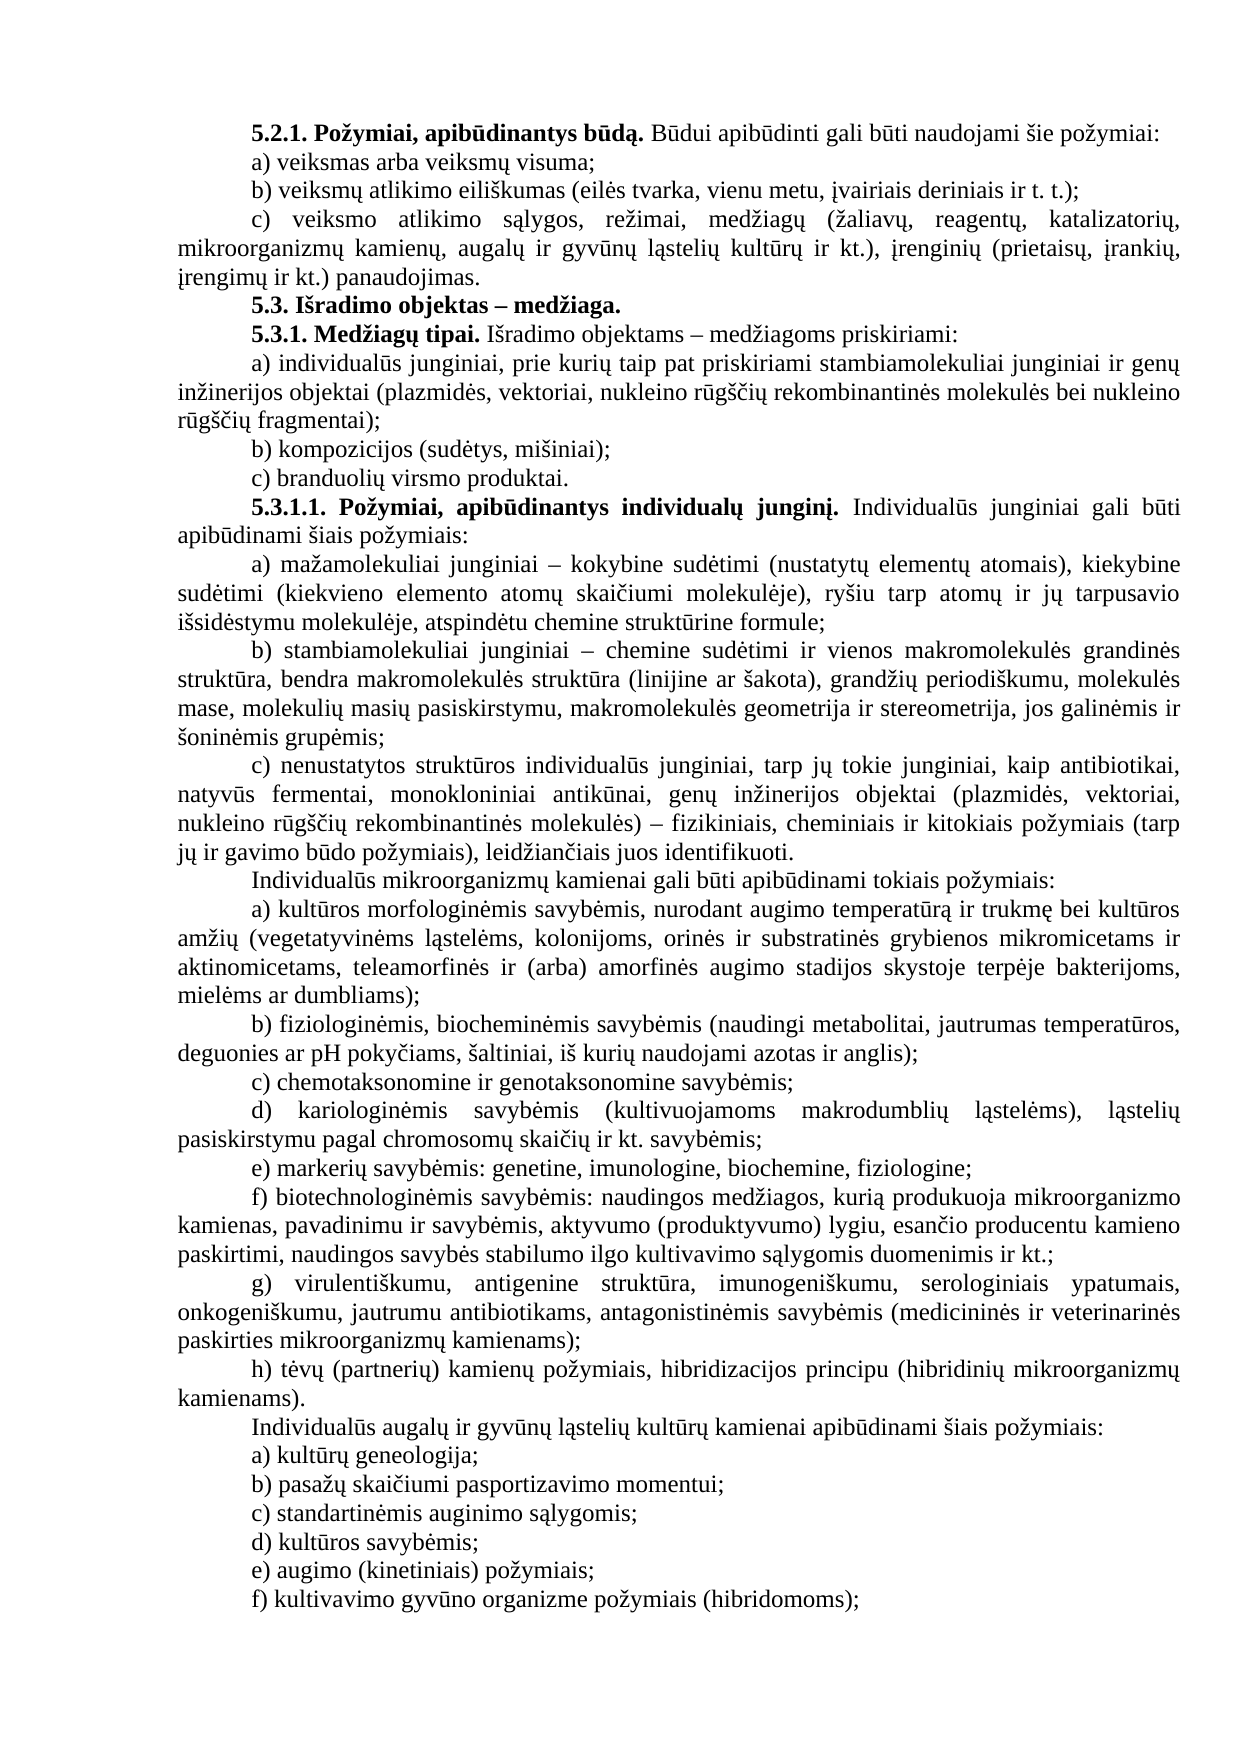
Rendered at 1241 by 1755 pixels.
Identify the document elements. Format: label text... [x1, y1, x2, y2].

text h) tėvų (partnerių) kamienų požymiais, hibridizacijos principu (hibridinių mikroorganizmų kamienams). [177, 1354, 1181, 1412]
text a) individualūs junginiai, prie kurių taip pat priskiriami stambiamolekuliai junginiai ir genų inžinerijos objektai (plazmidės, vektoriai, nukleino rūgščių rekombinantinės molekulės bei nukleino rūgščių fragmentai); [177, 348, 1181, 434]
text Individualūs augalų ir gyvūnų ląstelių kultūrų kamienai apibūdinami šiais požymiais: [177, 1412, 1181, 1441]
text d) kultūros savybėmis; [177, 1527, 1181, 1556]
text 5.3. Išradimo objektas – medžiaga. [177, 291, 1181, 319]
text b) stambiamolekuliai junginiai – chemine sudėtimi ir vienos makromolekulės grandinės struktūra, bendra makromolekulės struktūra (linijine ar šakota), grandžių periodiškumu, molekulės mase, molekulių masių pasiskirstymu, makromolekulės geometrija ir stereometrija, jos galinėmis ir šoninėmis grupėmis; [177, 636, 1181, 751]
text a) kultūrų geneologija; [177, 1441, 1181, 1469]
text e) markerių savybėmis: genetine, imunologine, biochemine, fiziologine; [177, 1153, 1181, 1182]
text e) augimo (kinetiniais) požymiais; [177, 1556, 1181, 1584]
text a) kultūros morfologinėmis savybėmis, nurodant augimo temperatūrą ir trukmę bei kultūros amžių (vegetatyvinėms ląstelėms, kolonijoms, orinės ir substratinės grybienos mikromicetams ir aktinomicetams, teleamorfinės ir (arba) amorfinės augimo stadijos skystoje terpėje bakterijoms, mielėms ar dumbliams); [177, 894, 1181, 1009]
text b) pasažų skaičiumi pasportizavimo momentui; [177, 1469, 1181, 1498]
text b) veiksmų atlikimo eiliškumas (eilės tvarka, vienu metu, įvairiais deriniais ir t. t.); [177, 176, 1181, 204]
text a) mažamolekuliai junginiai – kokybine sudėtimi (nustatytų elementų atomais), kiekybine sudėtimi (kiekvieno elemento atomų skaičiumi molekulėje), ryšiu tarp atomų ir jų tarpusavio išsidėstymu molekulėje, atspindėtu chemine struktūrine formule; [177, 549, 1181, 636]
text c) veiksmo atlikimo sąlygos, režimai, medžiagų (žaliavų, reagentų, katalizatorių, mikroorganizmų kamienų, augalų ir gyvūnų ląstelių kultūrų ir kt.), įrenginių (prietaisų, įrankių, įrengimų ir kt.) panaudojimas. [177, 204, 1181, 291]
text g) virulentiškumu, antigenine struktūra, imunogeniškumu, serologiniais ypatumais, onkogeniškumu, jautrumu antibiotikams, antagonistinėmis savybėmis (medicininės ir veterinarinės paskirties mikroorganizmų kamienams); [177, 1268, 1181, 1354]
text f) biotechnologinėmis savybėmis: naudingos medžiagos, kurią produkuoja mikroorganizmo kamienas, pavadinimu ir savybėmis, aktyvumo (produktyvumo) lygiu, esančio producentu kamieno paskirtimi, naudingos savybės stabilumo ilgo kultivavimo sąlygomis duomenimis ir kt.; [177, 1182, 1181, 1268]
text 5.3.1. Medžiagų tipai. Išradimo objektams – medžiagoms priskiriami: [177, 319, 1181, 348]
text Individualūs mikroorganizmų kamienai gali būti apibūdinami tokiais požymiais: [177, 866, 1181, 894]
text d) kariologinėmis savybėmis (kultivuojamoms makrodumblių ląstelėms), ląstelių pasiskirstymu pagal chromosomų skaičių ir kt. savybėmis; [177, 1096, 1181, 1153]
text c) chemotaksonomine ir genotaksonomine savybėmis; [177, 1067, 1181, 1096]
text f) kultivavimo gyvūno organizme požymiais (hibridomoms); [177, 1584, 1181, 1613]
text b) kompozicijos (sudėtys, mišiniai); [177, 434, 1181, 463]
text c) standartinėmis auginimo sąlygomis; [177, 1498, 1181, 1527]
text 5.3.1.1. Požymiai, apibūdinantys individualų junginį. Individualūs junginiai gali būti apibūdinami šiais požymiais: [177, 492, 1181, 549]
text b) fiziologinėmis, biocheminėmis savybėmis (naudingi metabolitai, jautrumas temperatūros, deguonies ar pH pokyčiams, šaltiniai, iš kurių naudojami azotas ir anglis); [177, 1009, 1181, 1067]
text c) branduolių virsmo produktai. [177, 463, 1181, 492]
text c) nenustatytos struktūros individualūs junginiai, tarp jų tokie junginiai, kaip antibiotikai, natyvūs fermentai, monokloniniai antikūnai, genų inžinerijos objektai (plazmidės, vektoriai, nukleino rūgščių rekombinantinės molekulės) – fizikiniais, cheminiais ir kitokiais požymiais (tarp jų ir gavimo būdo požymiais), leidžiančiais juos identifikuoti. [177, 751, 1181, 866]
text 5.2.1. Požymiai, apibūdinantys būdą. Būdui apibūdinti gali būti naudojami šie požymiai: [177, 118, 1181, 147]
text a) veiksmas arba veiksmų visuma; [177, 147, 1181, 176]
